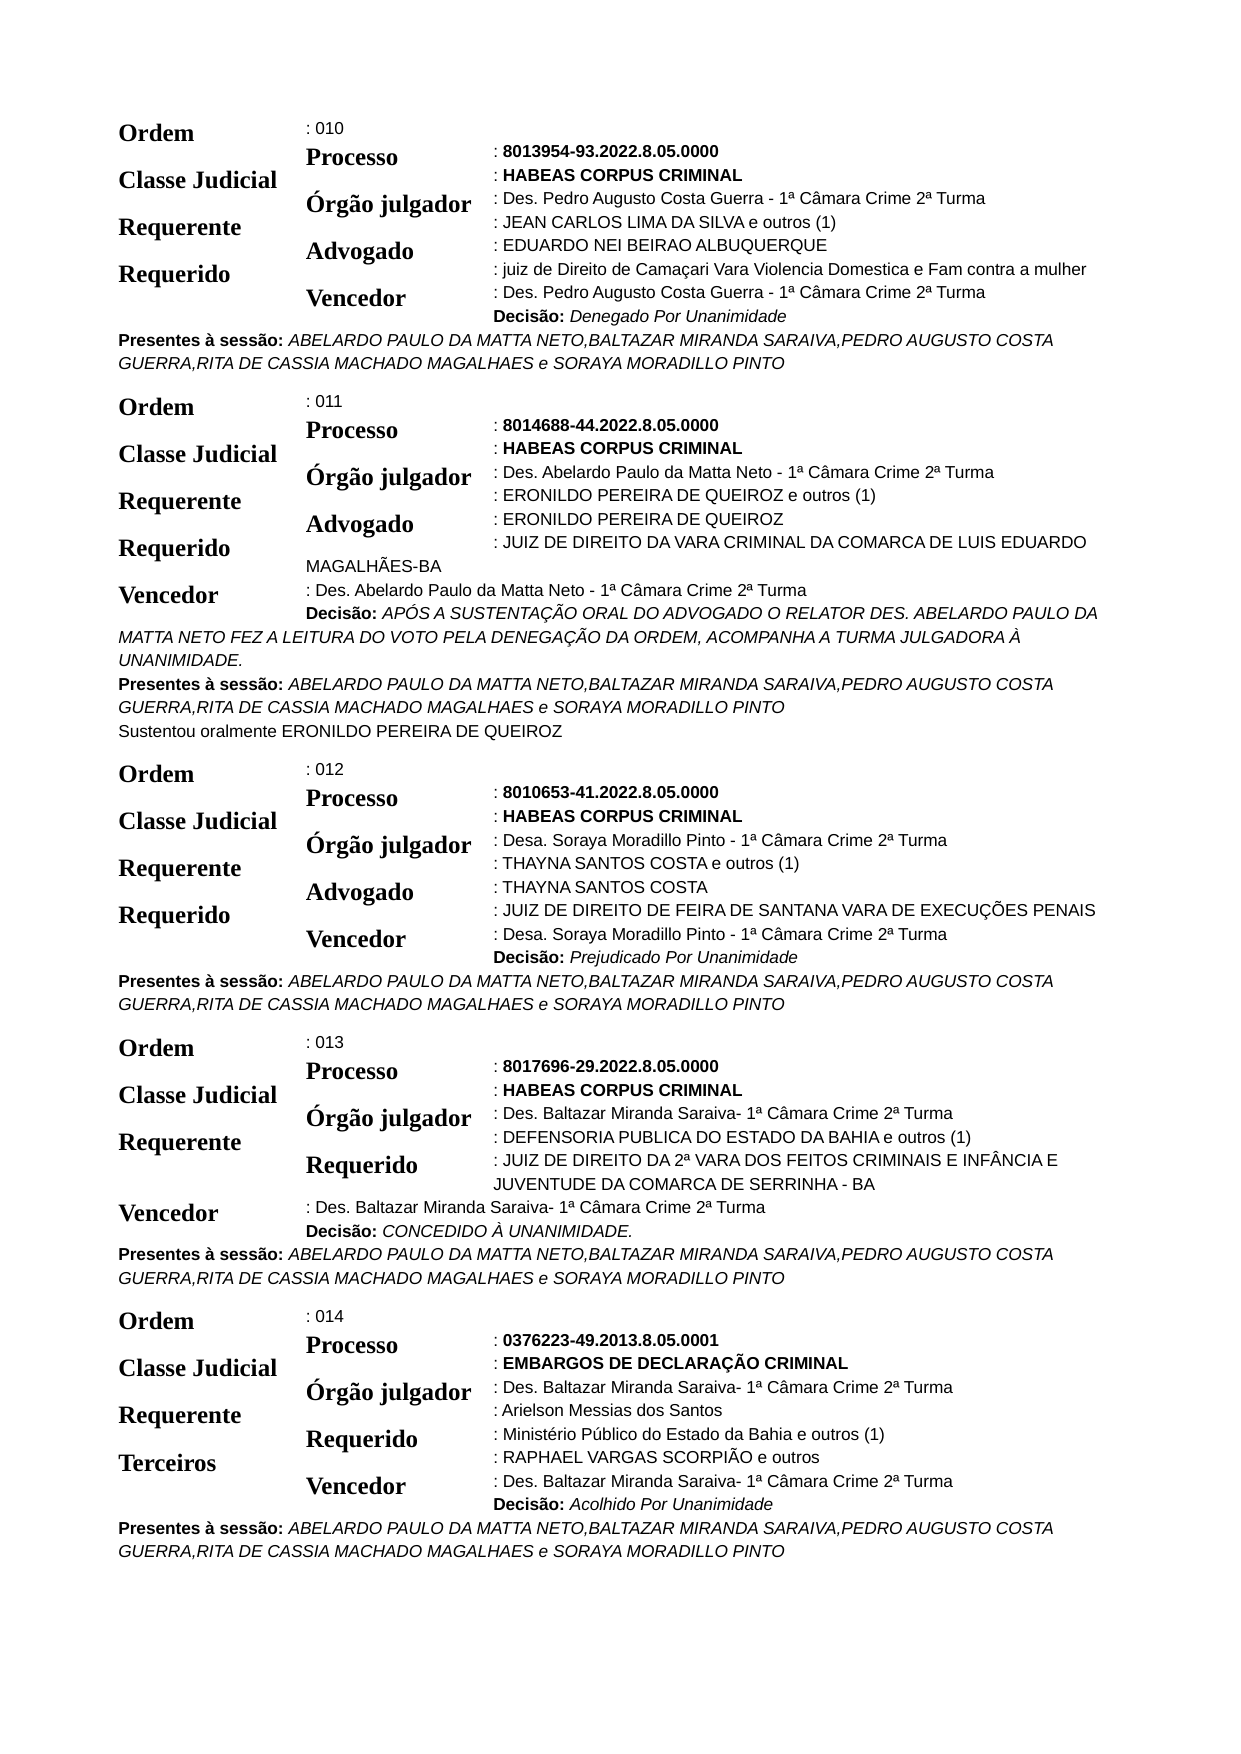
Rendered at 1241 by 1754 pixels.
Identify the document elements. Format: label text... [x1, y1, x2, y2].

text Decisão: CONCEDIDO À UNANIMIDADE. [118, 1221, 1122, 1241]
text : THAYNA SANTOS COSTA e outros (1) [306, 853, 1122, 873]
text Decisão: Prejudicado Por Unanimidade [118, 948, 1122, 967]
text : 014 [306, 1306, 1122, 1326]
text : 8013954-93.2022.8.05.0000 [493, 142, 1122, 161]
text [118, 243, 306, 256]
text Presentes à sessão: ABELARDO PAULO DA MATTA NETO,BALTAZAR MIRANDA SARAIVA,PEDRO AUGUSTO COSTA GUERRA,RITA DE CASSIA MACHADO MAGALHAES e SORAYA MORADILLO PINTO [118, 971, 1122, 1014]
text Ordem [118, 1033, 306, 1062]
text [118, 470, 306, 482]
text [118, 1064, 306, 1076]
text : JUIZ DE DIREITO DE FEIRA DE SANTANA VARA DE EXECUÇÕES PENAIS [306, 901, 1122, 920]
text Advogado [306, 877, 493, 906]
text [118, 1385, 306, 1397]
text [118, 885, 306, 897]
text : 011 [306, 392, 1122, 411]
text Requerido [306, 1424, 493, 1453]
text Requerente [118, 486, 306, 514]
text Classe Judicial [118, 806, 306, 835]
text Processo [306, 142, 493, 170]
text : Arielson Messias dos Santos [306, 1401, 1122, 1420]
text Classe Judicial [118, 1080, 306, 1109]
text Requerente [118, 1127, 306, 1156]
text : ERONILDO PEREIRA DE QUEIROZ e outros (1) [306, 486, 1122, 506]
text : Des. Pedro Augusto Costa Guerra - 1ª Câmara Crime 2ª Turma [493, 189, 1122, 208]
text : 012 [306, 759, 1122, 779]
text Vencedor [306, 924, 493, 953]
text Terceiros [118, 1448, 306, 1476]
text Órgão julgador [306, 1377, 493, 1406]
text Ordem [118, 118, 306, 147]
text Requerente [118, 212, 306, 241]
text : Desa. Soraya Moradillo Pinto - 1ª Câmara Crime 2ª Turma [493, 924, 1122, 944]
text [118, 932, 306, 944]
text Advogado [306, 236, 493, 264]
text : EMBARGOS DE DECLARAÇÃO CRIMINAL [306, 1353, 1122, 1373]
text Requerido [118, 533, 306, 562]
text Requerido [118, 259, 306, 288]
text Órgão julgador [306, 830, 493, 859]
text : 010 [306, 118, 1122, 138]
text Órgão julgador [306, 189, 493, 217]
text : juiz de Direito de Camaçari Vara Violencia Domestica e Fam contra a mulher [306, 259, 1122, 279]
text : Des. Baltazar Miranda Saraiva- 1ª Câmara Crime 2ª Turma [306, 1198, 1122, 1217]
text Decisão: Denegado Por Unanimidade [118, 306, 1122, 326]
text : EDUARDO NEI BEIRAO ALBUQUERQUE [493, 236, 1122, 256]
text : Des. Baltazar Miranda Saraiva- 1ª Câmara Crime 2ª Turma [493, 1377, 1122, 1397]
text : 8010653-41.2022.8.05.0000 [493, 783, 1122, 803]
text [118, 517, 306, 529]
text Órgão julgador [306, 462, 493, 491]
text Presentes à sessão: ABELARDO PAULO DA MATTA NETO,BALTAZAR MIRANDA SARAIVA,PEDRO AUGUSTO COSTA GUERRA,RITA DE CASSIA MACHADO MAGALHAES e SORAYA MORADILLO PINTO [118, 674, 1122, 717]
text Classe Judicial [118, 165, 306, 194]
text : 013 [306, 1033, 1122, 1053]
text Presentes à sessão: ABELARDO PAULO DA MATTA NETO,BALTAZAR MIRANDA SARAIVA,PEDRO AUGUSTO COSTA GUERRA,RITA DE CASSIA MACHADO MAGALHAES e SORAYA MORADILLO PINTO [118, 330, 1122, 373]
text : HABEAS CORPUS CRIMINAL [306, 1080, 1122, 1100]
text Ordem [118, 392, 306, 420]
text Presentes à sessão: ABELARDO PAULO DA MATTA NETO,BALTAZAR MIRANDA SARAIVA,PEDRO AUGUSTO COSTA GUERRA,RITA DE CASSIA MACHADO MAGALHAES e SORAYA MORADILLO PINTO [118, 1245, 1122, 1288]
text : JUIZ DE DIREITO DA 2ª VARA DOS FEITOS CRIMINAIS E INFÂNCIA E JUVENTUDE DA COMARCA DE SERRINHA - BA [118, 1151, 1122, 1194]
text Vencedor [306, 1471, 493, 1500]
text [118, 1432, 306, 1444]
text Processo [306, 783, 493, 812]
text [118, 423, 306, 435]
text : HABEAS CORPUS CRIMINAL [306, 439, 1122, 458]
text Vencedor [306, 283, 493, 312]
text Órgão julgador [306, 1103, 493, 1132]
text : Des. Baltazar Miranda Saraiva- 1ª Câmara Crime 2ª Turma [493, 1471, 1122, 1491]
text : ERONILDO PEREIRA DE QUEIROZ [493, 509, 1122, 529]
text Decisão: Acolhido Por Unanimidade [118, 1495, 1122, 1514]
text Processo [306, 415, 493, 444]
text : Ministério Público do Estado da Bahia e outros (1) [493, 1424, 1122, 1444]
text : 8014688-44.2022.8.05.0000 [493, 415, 1122, 435]
text [118, 1111, 306, 1123]
text [118, 838, 306, 850]
text : Des. Abelardo Paulo da Matta Neto - 1ª Câmara Crime 2ª Turma [306, 580, 1122, 600]
text Advogado [306, 509, 493, 538]
text [118, 291, 306, 303]
text Ordem [118, 759, 306, 788]
text : DEFENSORIA PUBLICA DO ESTADO DA BAHIA e outros (1) [306, 1127, 1122, 1147]
text : Des. Abelardo Paulo da Matta Neto - 1ª Câmara Crime 2ª Turma [493, 462, 1122, 482]
text : 0376223-49.2013.8.05.0001 [493, 1330, 1122, 1350]
text : THAYNA SANTOS COSTA [493, 877, 1122, 897]
text : HABEAS CORPUS CRIMINAL [306, 806, 1122, 826]
text Requerido [306, 1151, 493, 1179]
text Vencedor [118, 580, 306, 609]
text [118, 1338, 306, 1350]
text [118, 149, 306, 161]
text Processo [306, 1330, 493, 1359]
text Requerente [118, 853, 306, 882]
text : HABEAS CORPUS CRIMINAL [306, 165, 1122, 185]
text [118, 791, 306, 803]
text Presentes à sessão: ABELARDO PAULO DA MATTA NETO,BALTAZAR MIRANDA SARAIVA,PEDRO AUGUSTO COSTA GUERRA,RITA DE CASSIA MACHADO MAGALHAES e SORAYA MORADILLO PINTO [118, 1518, 1122, 1562]
text : Des. Baltazar Miranda Saraiva- 1ª Câmara Crime 2ª Turma [493, 1103, 1122, 1123]
text Vencedor [118, 1198, 306, 1226]
text : Desa. Soraya Moradillo Pinto - 1ª Câmara Crime 2ª Turma [493, 830, 1122, 850]
text Ordem [118, 1306, 306, 1335]
text [118, 1479, 306, 1491]
text : JEAN CARLOS LIMA DA SILVA e outros (1) [306, 212, 1122, 232]
text Decisão: APÓS A SUSTENTAÇÃO ORAL DO ADVOGADO O RELATOR DES. ABELARDO PAULO DA MATTA NETO FEZ A LEITURA DO VOTO PELA DENEGAÇÃO DA ORDEM, ACOMPANHA A TURMA JULGADORA À UNANIMIDADE. [118, 603, 1122, 670]
text [118, 196, 306, 208]
text : Des. Pedro Augusto Costa Guerra - 1ª Câmara Crime 2ª Turma [493, 283, 1122, 303]
text Requerente [118, 1401, 306, 1429]
text Processo [306, 1056, 493, 1085]
text Sustentou oralmente ERONILDO PEREIRA DE QUEIROZ [118, 721, 1122, 741]
text : JUIZ DE DIREITO DA VARA CRIMINAL DA COMARCA DE LUIS EDUARDO MAGALHÃES-BA [118, 533, 1122, 576]
text : 8017696-29.2022.8.05.0000 [493, 1056, 1122, 1076]
text Classe Judicial [118, 439, 306, 467]
text Classe Judicial [118, 1353, 306, 1382]
text Requerido [118, 901, 306, 929]
text : RAPHAEL VARGAS SCORPIÃO e outros [306, 1448, 1122, 1467]
